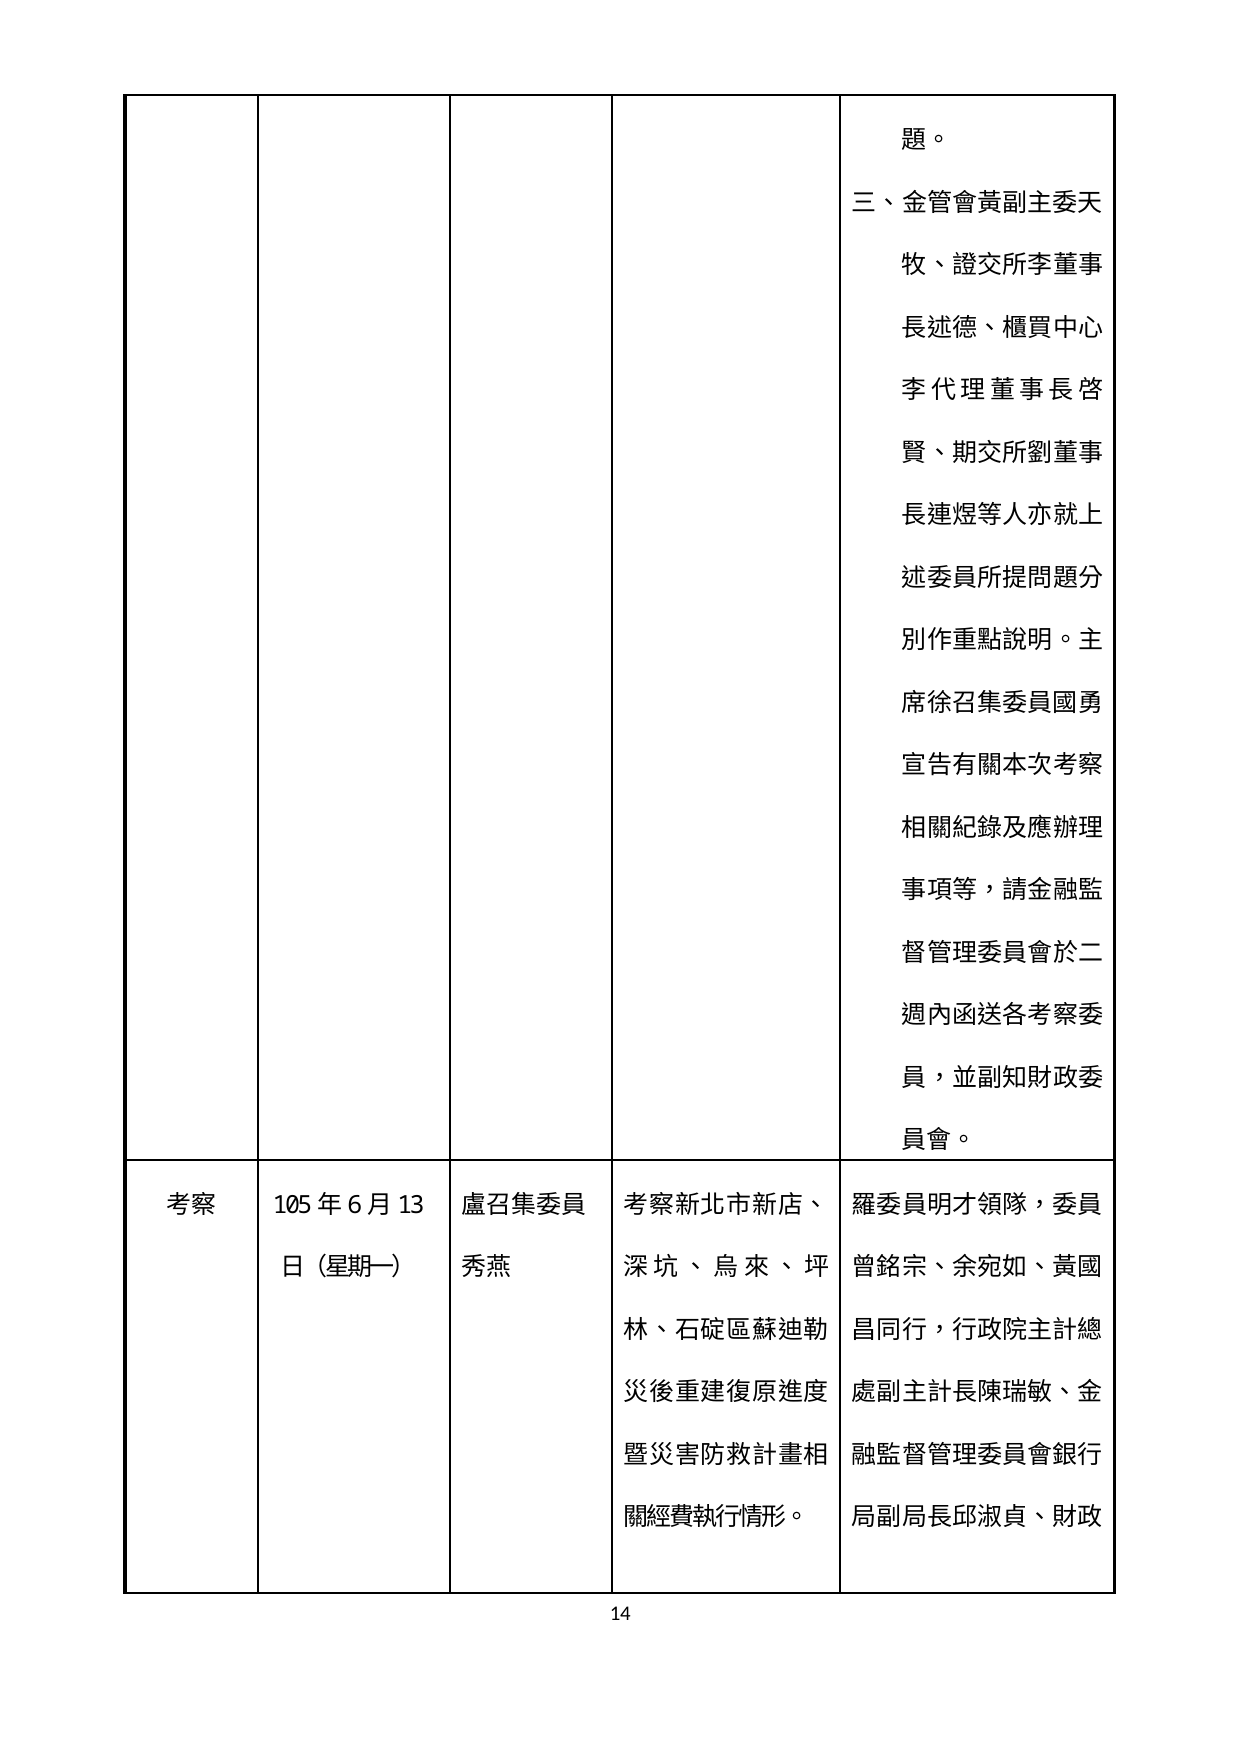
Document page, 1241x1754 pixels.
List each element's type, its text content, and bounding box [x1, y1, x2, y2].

table_cell 題。 三、金管會黃副主委天牧、證交所李董事長述德、櫃買中心李代理董事長啓賢、期交所劉董事長連煜等人亦就上述委員所提問題分別作重點說明。主席徐召集委員國勇宣告有關本次考察相關紀錄及應辦理事項等，請金融監督管理委員會於二週內函送各考察委員，並副知財政委員會。 [841, 96, 1113, 1159]
table_cell [127, 96, 257, 1159]
table_cell 羅委員明才領隊，委員曾銘宗、余宛如、黃國昌同行，行政院主計總處副主計長陳瑞敏、金融監督管理委員會銀行局副局長邱淑貞、財政 [841, 1161, 1113, 1592]
table_cell [613, 96, 839, 1159]
table_cell 盧召集委員 秀燕 [451, 1161, 611, 1592]
table_cell [451, 96, 611, 1159]
table_cell 考察新北市新店、深坑、烏來、坪林、石碇區蘇迪勒災後重建復原進度暨災害防救計畫相關經費執行情形。 [613, 1161, 839, 1592]
table_cell 105年6月13日（星期一） [259, 1161, 449, 1592]
table_cell 考察 [127, 1161, 257, 1592]
table_cell [259, 96, 449, 1159]
